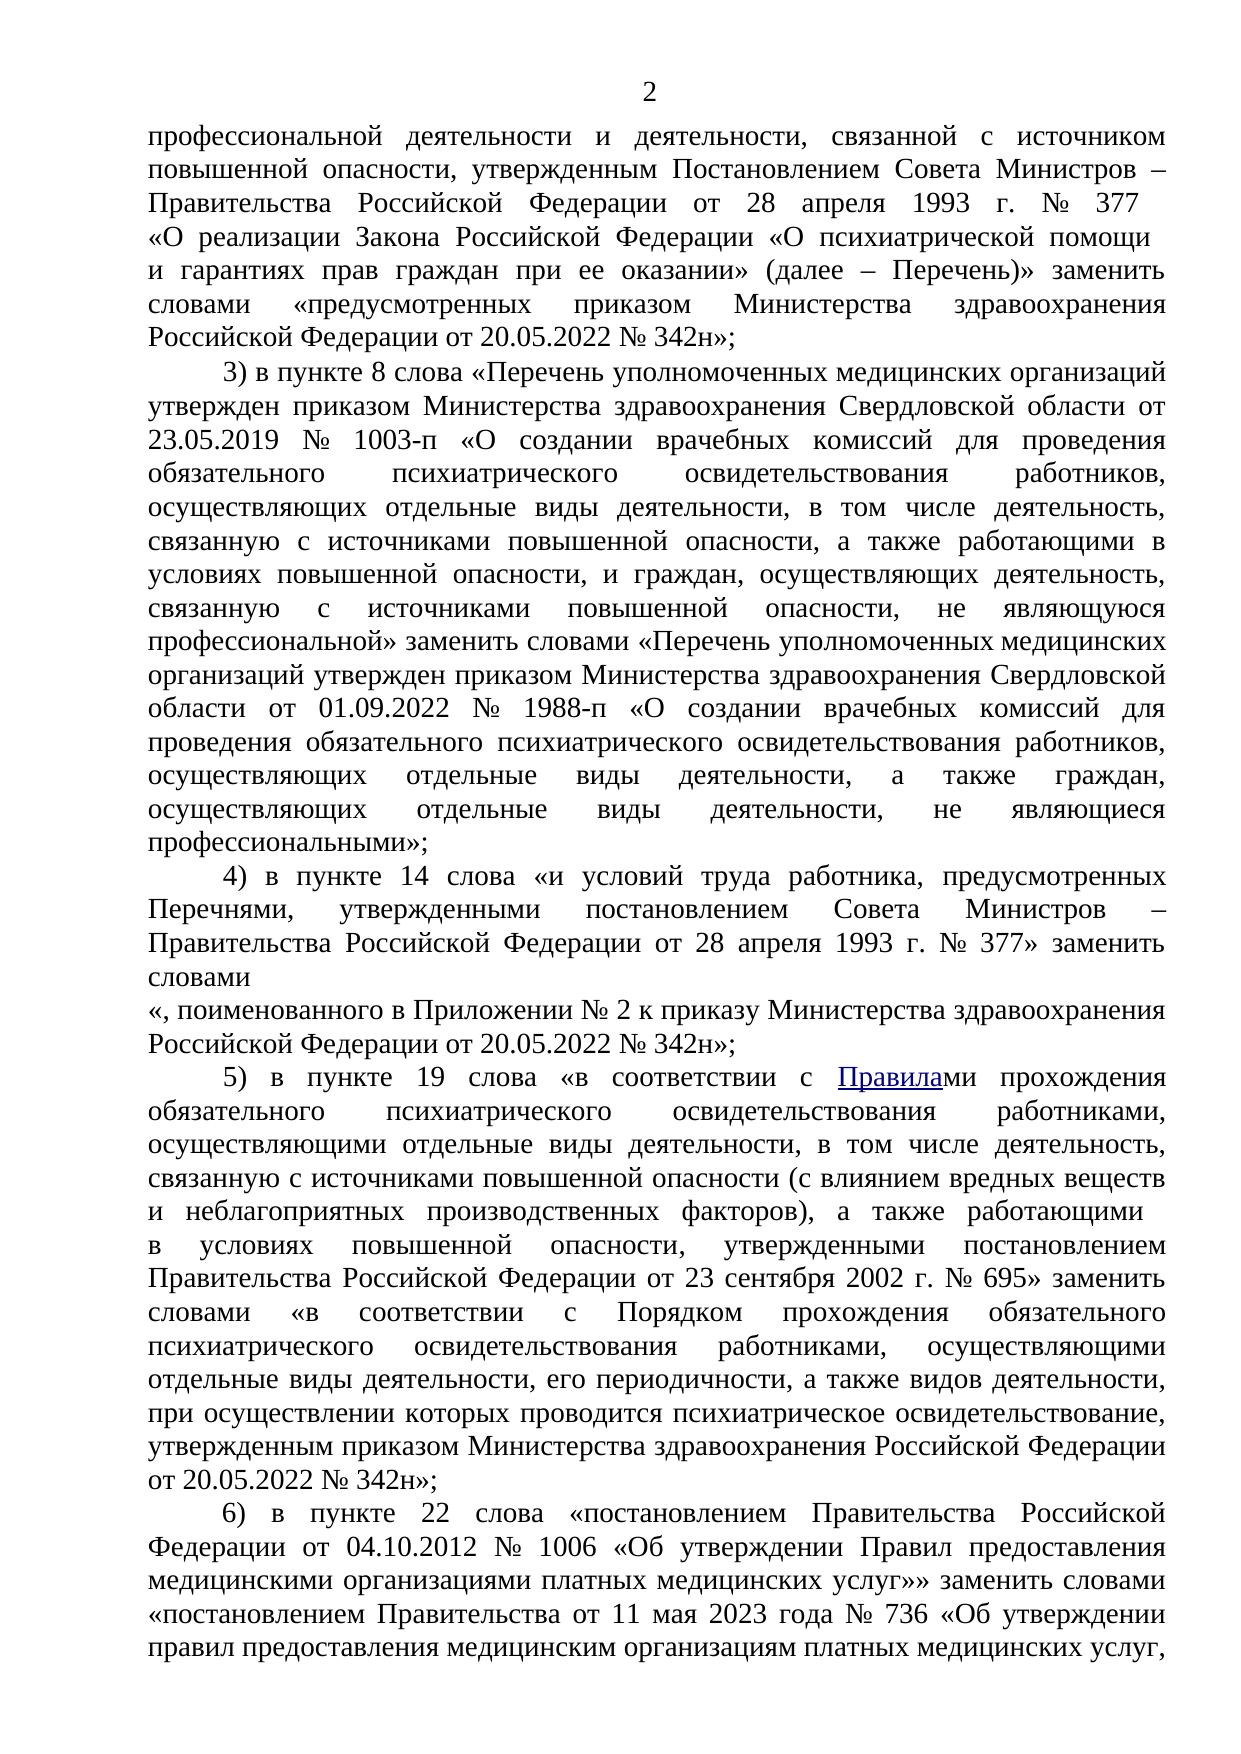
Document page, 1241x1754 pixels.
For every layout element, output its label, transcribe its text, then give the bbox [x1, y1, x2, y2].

text 4) в пункте 14 слова «и условий труда работника, предусмотренных Перечнями, утвержденными постановлением Совета Министров – Правительства Российской Федерации от 28 апреля 1993 г. № 377» заменить словами «, поименованного в Приложении № 2 к приказу Министерства здравоохранения Российской Федерации от 20.05.2022 № 342н»; [148, 858, 1167, 1059]
text профессиональной деятельности и деятельности, связанной с источником повышенной опасности, утвержденным Постановлением Совета Министров – Правительства Российской Федерации от 28 апреля 1993 г. № 377 «О реализации Закона Российской Федерации «О психиатрической помощи и гарантиях прав граждан при ее оказании» (далее – Перечень)» заменить словами «предусмотренных приказом Министерства здравоохранения Российской Федерации от 20.05.2022 № 342н»; [148, 118, 1167, 353]
text 3) в пункте 8 слова «Перечень уполномоченных медицинских организаций утвержден приказом Министерства здравоохранения Свердловской области от 23.05.2019 № 1003-п «О создании врачебных комиссий для проведения обязательного психиатрического освидетельствования работников, осуществляющих отдельные виды деятельности, в том числе деятельность, связанную с источниками повышенной опасности, а также работающими в условиях повышенной опасности, и граждан, осуществляющих деятельность, связанную с источниками повышенной опасности, не являющуюся профессиональной» заменить словами «Перечень уполномоченных медицинских организаций утвержден приказом Министерства здравоохранения Свердловской области от 01.09.2022 № 1988-п «О создании врачебных комиссий для проведения обязательного психиатрического освидетельствования работников, осуществляющих отдельные виды деятельности, а также граждан, осуществляющих отдельные виды деятельности, не являющиеся профессиональными»; [148, 353, 1167, 858]
text 5) в пункте 19 слова «в соответствии с Правилами прохождения обязательного психиатрического освидетельствования работниками, осуществляющими отдельные виды деятельности, в том числе деятельность, связанную с источниками повышенной опасности (с влиянием вредных веществ и неблагоприятных производственных факторов), а также работающими в условиях повышенной опасности, утвержденными постановлением Правительства Российской Федерации от 23 сентября 2002 г. № 695» заменить словами «в соответствии с Порядком прохождения обязательного психиатрического освидетельствования работниками, осуществляющими отдельные виды деятельности, его периодичности, а также видов деятельности, при осуществлении которых проводится психиатрическое освидетельствование, утвержденным приказом Министерства здравоохранения Российской Федерации от 20.05.2022 № 342н»; [148, 1059, 1167, 1495]
text 6) в пункте 22 слова «постановлением Правительства Российской Федерации от 04.10.2012 № 1006 «Об утверждении Правил предоставления медицинскими организациями платных медицинских услуг»» заменить словами «постановлением Правительства от 11 мая 2023 года № 736 «Об утверждении правил предоставления медицинским организациям платных медицинских услуг, [148, 1495, 1167, 1663]
